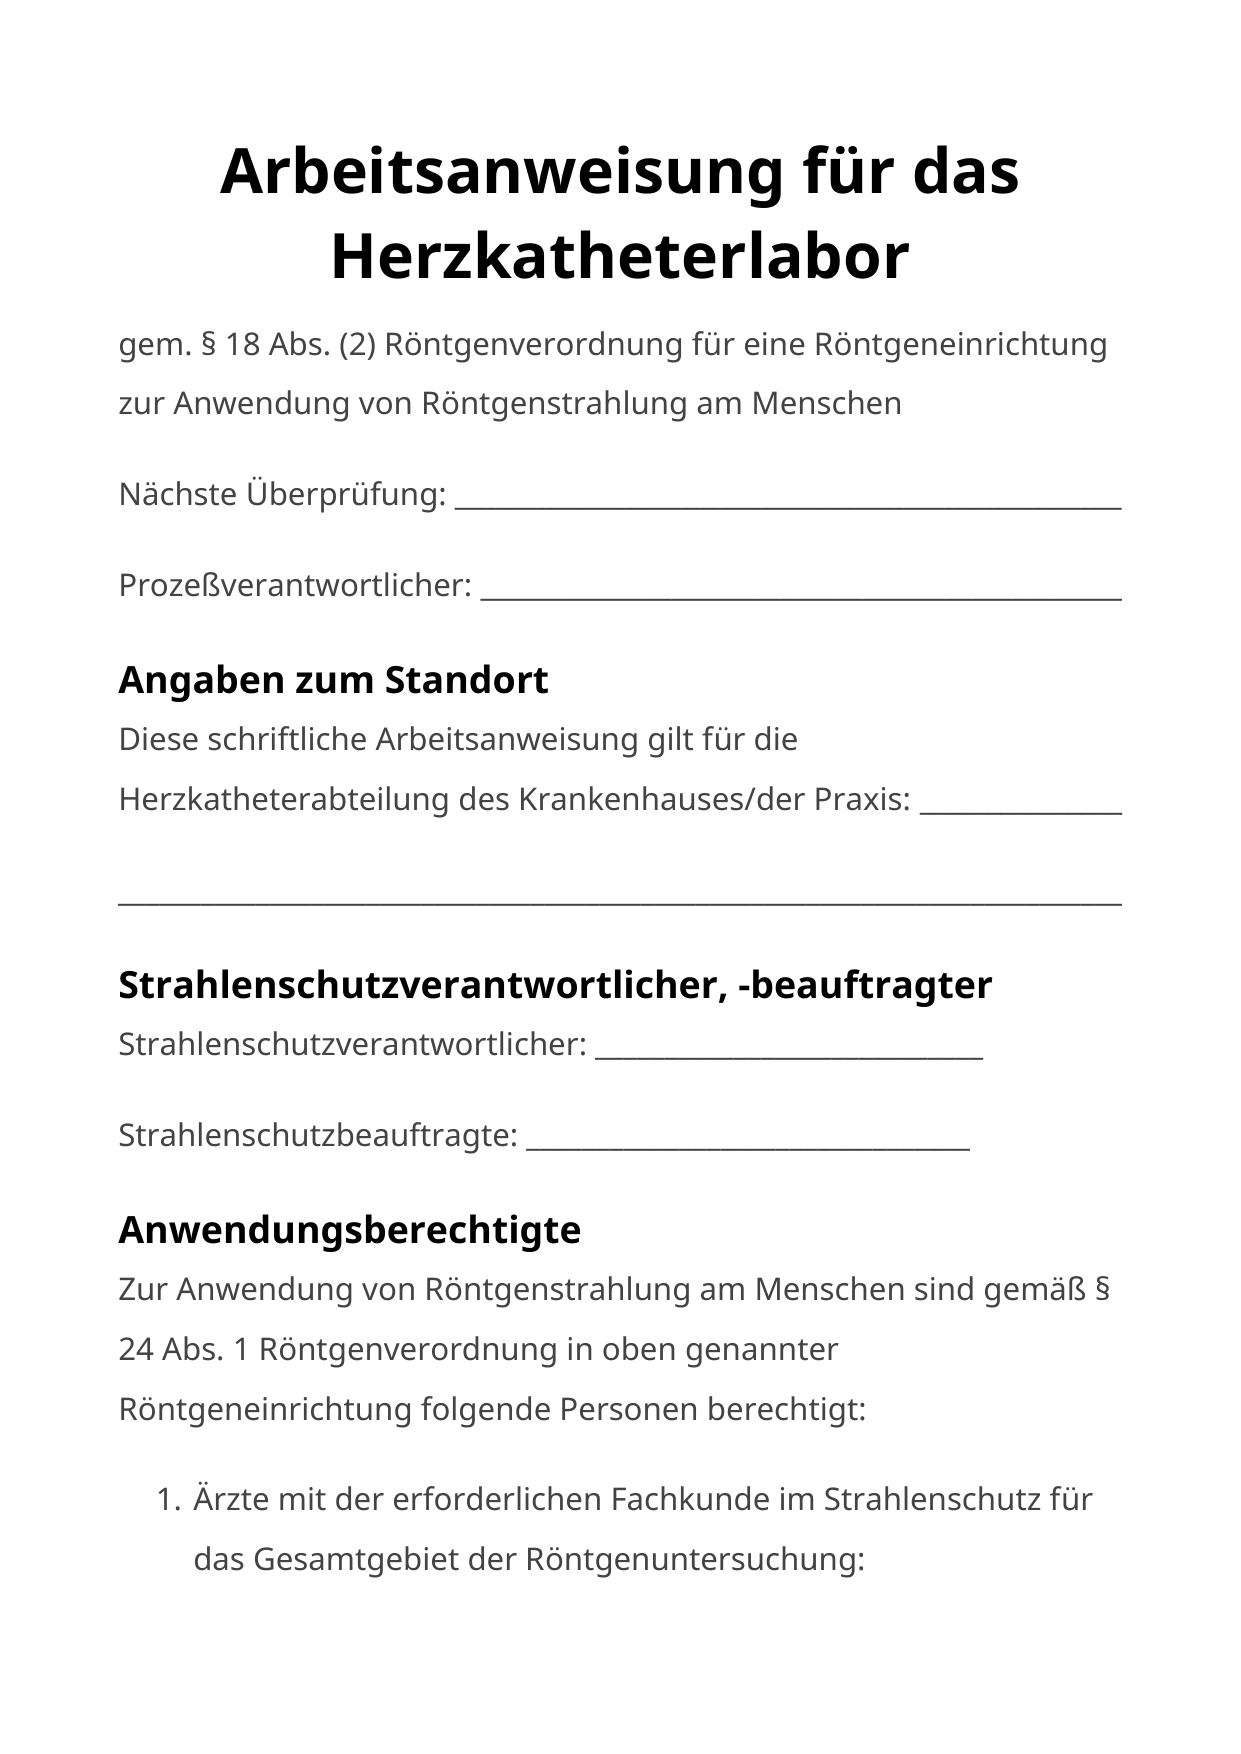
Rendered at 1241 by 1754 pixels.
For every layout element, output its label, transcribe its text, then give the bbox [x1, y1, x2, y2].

text Zur Anwendung von Röntgenstrahlung am Menschen sind gemäß § 24 Abs. 1 Röntgenverordnung in oben genannter Röntgeneinrichtung folgende Personen berechtigt: [118, 1267, 1122, 1429]
text Strahlenschutzbeauftragte: ________________________________ [118, 1113, 1122, 1156]
title Arbeitsanweisung für das Herzkatheterlabor [118, 118, 1122, 297]
text gem. § 18 Abs. (2) Röntgenverordnung für eine Röntgeneinrichtung zur Anwendung von Röntgenstrahlung am Menschen [118, 322, 1122, 424]
list Ärzte mit der erforderlichen Fachkunde im Strahlenschutz für das Gesamtgebiet der Röntgenuntersuchung: [156, 1477, 1122, 1579]
subtitle Anwendungsberechtigte [118, 1204, 1122, 1255]
subtitle Strahlenschutzverantwortlicher, -beauftragter [118, 959, 1122, 1010]
subtitle Angaben zum Standort [118, 654, 1122, 705]
text Prozeßverantwortlicher: [118, 563, 1122, 606]
text Diese schriftliche Arbeitsanweisung gilt für die Herzkatheterabteilung des Krankenhauses/der Praxis: [118, 717, 1122, 819]
text Nächste Überprüfung: [118, 472, 1122, 515]
text Strahlenschutzverantwortlicher: ____________________________ [118, 1022, 1122, 1065]
